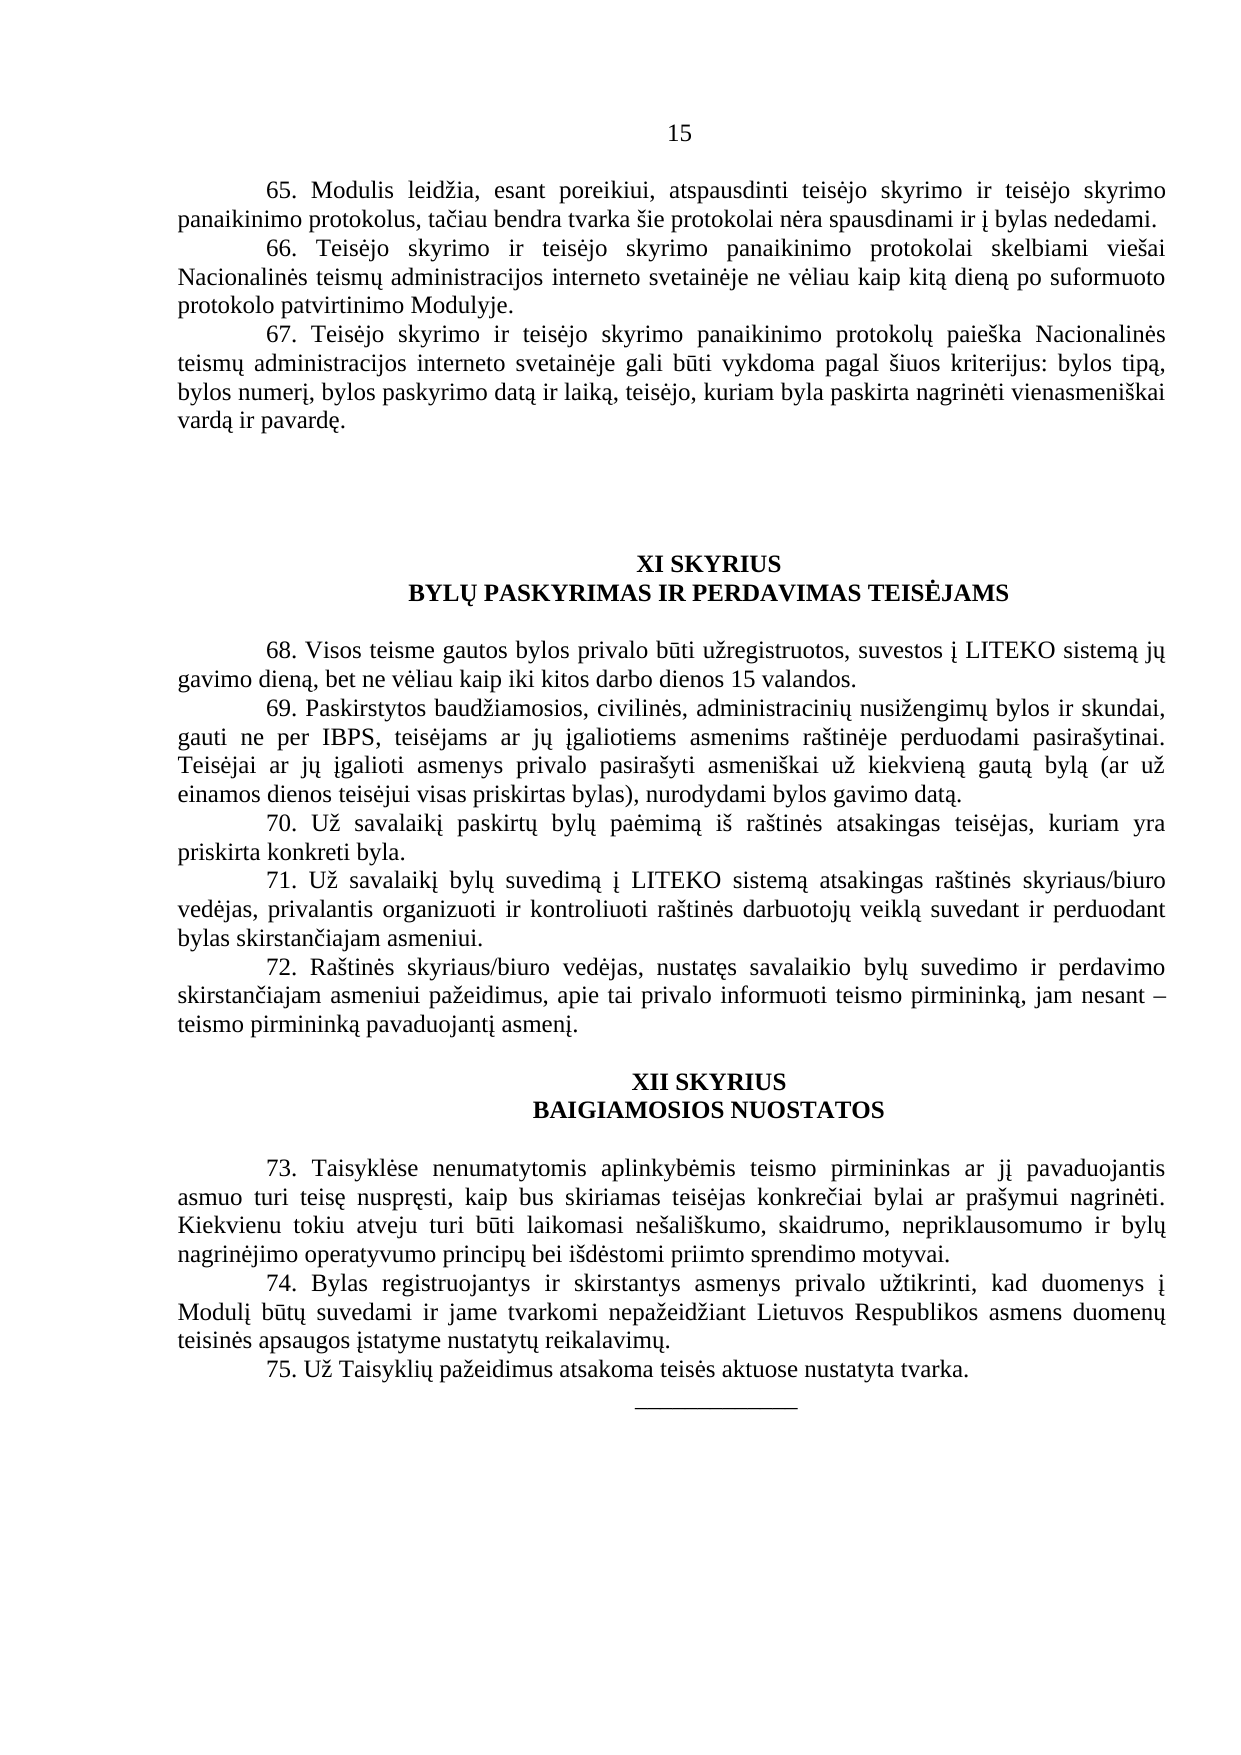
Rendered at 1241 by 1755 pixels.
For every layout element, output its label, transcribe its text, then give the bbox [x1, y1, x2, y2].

text 70. Už savalaikį paskirtų bylų paėmimą iš raštinės atsakingas teisėjas, kuriam yra priskirta konkreti byla. [177, 808, 1167, 866]
text 67. Teisėjo skyrimo ir teisėjo skyrimo panaikinimo protokolų paieška Nacionalinės teismų administracijos interneto svetainėje gali būti vykdoma pagal šiuos kriterijus: bylos tipą, bylos numerį, bylos paskyrimo datą ir laiką, teisėjo, kuriam byla paskirta nagrinėti vienasmeniškai vardą ir pavardę. [177, 319, 1167, 434]
text 75. Už Taisyklių pažeidimus atsakoma teisės aktuose nustatyta tvarka. [177, 1354, 1167, 1383]
text 68. Visos teisme gautos bylos privalo būti užregistruotos, suvestos į LITEKO sistemą jų gavimo dieną, bet ne vėliau kaip iki kitos darbo dienos 15 valandos. [177, 636, 1167, 693]
text 69. Paskirstytos baudžiamosios, civilinės, administracinių nusižengimų bylos ir skundai, gauti ne per IBPS, teisėjams ar jų įgaliotiems asmenims raštinėje perduodami pasirašytinai. Teisėjai ar jų įgalioti asmenys privalo pasirašyti asmeniškai už kiekvieną gautą bylą (ar už einamos dienos teisėjui visas priskirtas bylas), nurodydami bylos gavimo datą. [177, 693, 1167, 808]
text _____________ [177, 1383, 1167, 1412]
text XI SKYRIUS [177, 549, 1167, 578]
text 71. Už savalaikį bylų suvedimą į LITEKO sistemą atsakingas raštinės skyriaus/biuro vedėjas, privalantis organizuoti ir kontroliuoti raštinės darbuotojų veiklą suvedant ir perduodant bylas skirstančiajam asmeniui. [177, 866, 1167, 952]
text 74. Bylas registruojantys ir skirstantys asmenys privalo užtikrinti, kad duomenys į Modulį būtų suvedami ir jame tvarkomi nepažeidžiant Lietuvos Respublikos asmens duomenų teisinės apsaugos įstatyme nustatytų reikalavimų. [177, 1268, 1167, 1354]
text BAIGIAMOSIOS NUOSTATOS [251, 1096, 1167, 1124]
text 65. Modulis leidžia, esant poreikiui, atspausdinti teisėjo skyrimo ir teisėjo skyrimo panaikinimo protokolus, tačiau bendra tvarka šie protokolai nėra spausdinami ir į bylas nededami. [177, 176, 1167, 233]
text 66. Teisėjo skyrimo ir teisėjo skyrimo panaikinimo protokolai skelbiami viešai Nacionalinės teismų administracijos interneto svetainėje ne vėliau kaip kitą dieną po suformuoto protokolo patvirtinimo Modulyje. [177, 233, 1167, 319]
text 73. Taisyklėse nenumatytomis aplinkybėmis teismo pirmininkas ar jį pavaduojantis asmuo turi teisę nuspręsti, kaip bus skiriamas teisėjas konkrečiai bylai ar prašymui nagrinėti. Kiekvienu tokiu atveju turi būti laikomasi nešališkumo, skaidrumo, nepriklausomumo ir bylų nagrinėjimo operatyvumo principų bei išdėstomi priimto sprendimo motyvai. [177, 1153, 1167, 1268]
text XII SKYRIUS [251, 1067, 1167, 1096]
text 72. Raštinės skyriaus/biuro vedėjas, nustatęs savalaikio bylų suvedimo ir perdavimo skirstančiajam asmeniui pažeidimus, apie tai privalo informuoti teismo pirmininką, jam nesant – teismo pirmininką pavaduojantį asmenį. [177, 952, 1167, 1038]
text BYLŲ PASKYRIMAS IR PERDAVIMAS TEISĖJAMS [177, 578, 1167, 607]
